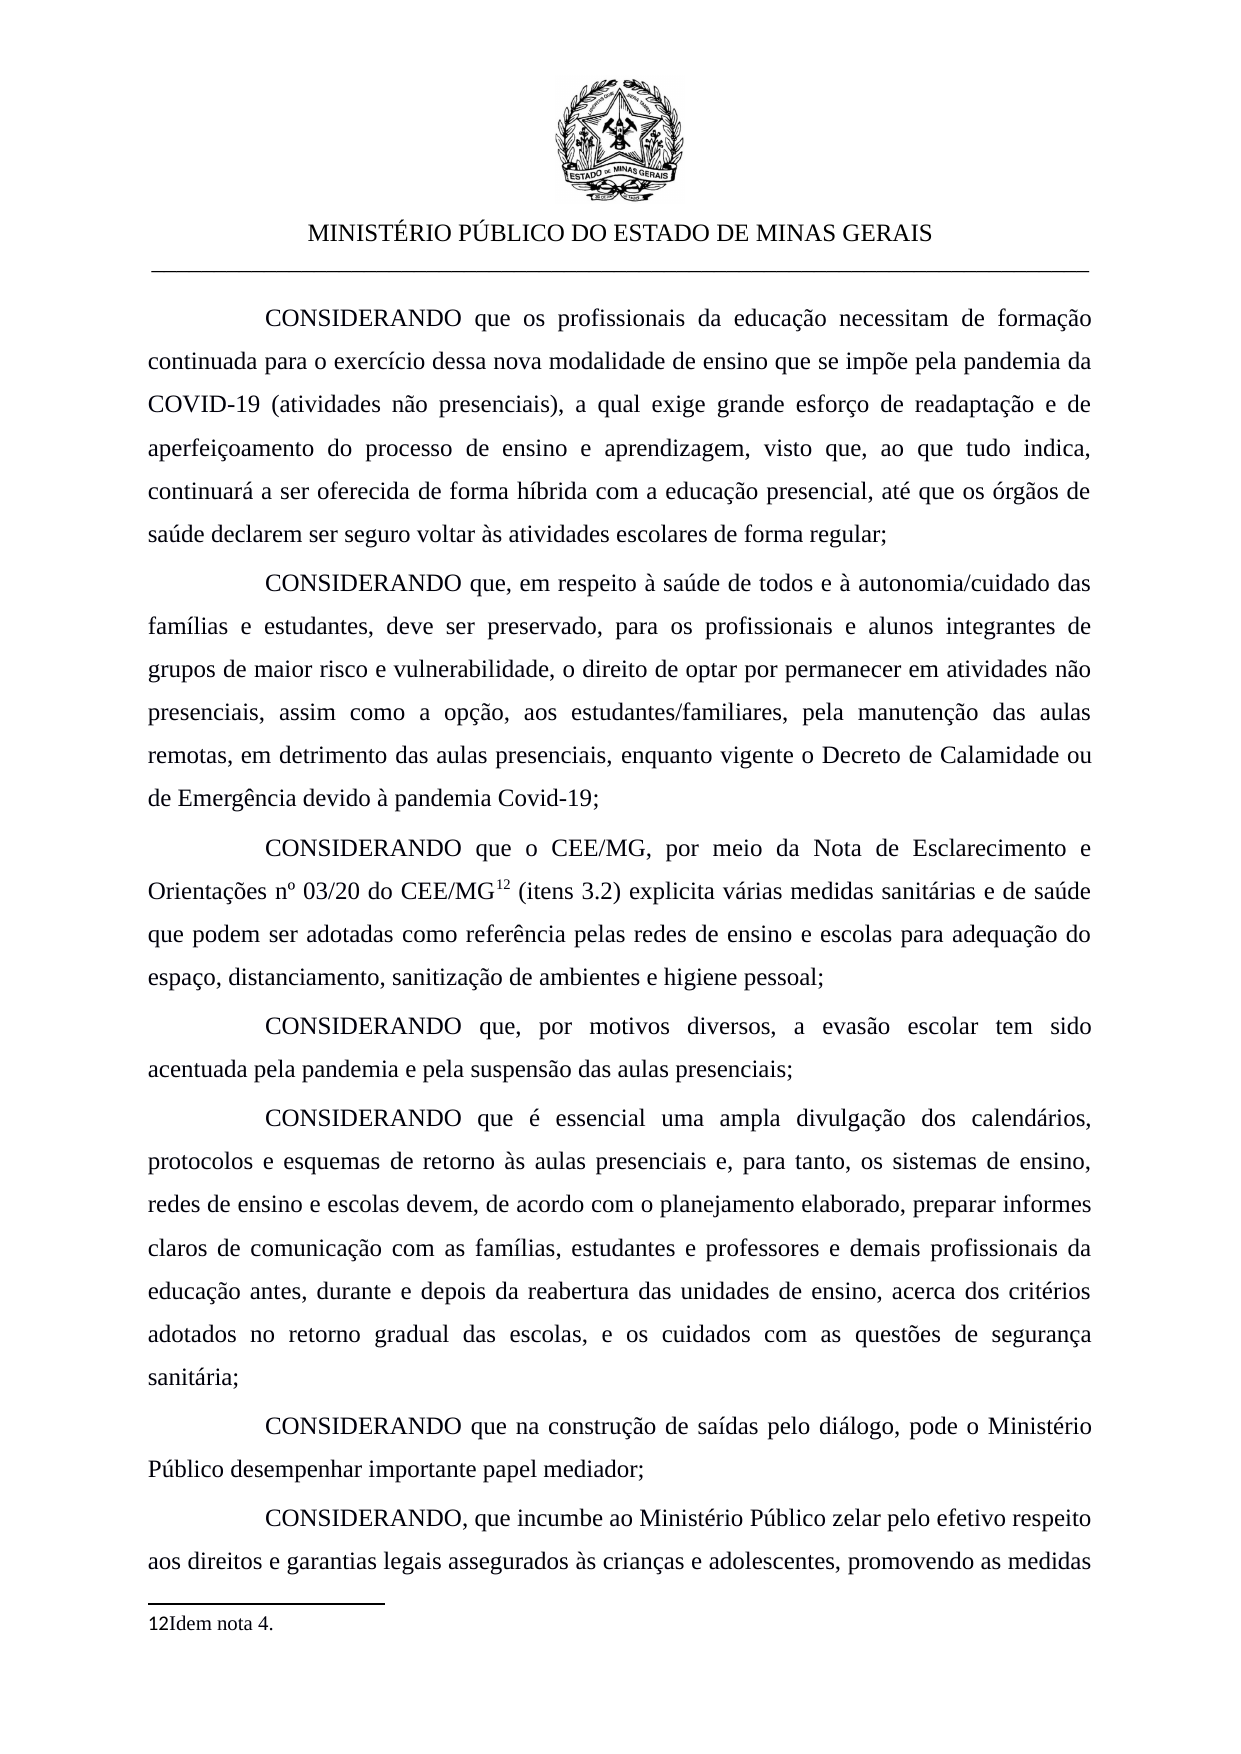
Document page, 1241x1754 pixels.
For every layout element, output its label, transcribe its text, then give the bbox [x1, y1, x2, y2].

text CONSIDERANDO que o CEE/MG, por meio da Nota de Esclarecimento e Orientações nº 03/20 do CEE/MG (itens 3.2) explicita várias medidas sanitárias e de saúde que podem ser adotadas como referência pelas redes de ensino e escolas para adequação do espaço, distanciamento, sanitização de ambientes e higiene pessoal; [148, 833, 1092, 991]
text CONSIDERANDO que os profissionais da educação necessitam de formação continuada para o exercício dessa nova modalidade de ensino que se impõe pela pandemia da COVID-19 (atividades não presenciais), a qual exige grande esforço de readaptação e de aperfeiçoamento do processo de ensino e aprendizagem, visto que, ao que tudo indica, continuará a ser oferecida de forma híbrida com a educação presencial, até que os órgãos de saúde declarem ser seguro voltar às atividades escolares de forma regular; [148, 303, 1092, 548]
text CONSIDERANDO que na construção de saídas pelo diálogo, pode o Ministério Público desempenhar importante papel mediador; [148, 1411, 1092, 1483]
text CONSIDERANDO que, em respeito à saúde de todos e à autonomia/cuidado das famílias e estudantes, deve ser preservado, para os profissionais e alunos integrantes de grupos de maior risco e vulnerabilidade, o direito de optar por permanecer em atividades não presenciais, assim como a opção, aos estudantes/familiares, pela manutenção das aulas remotas, em detrimento das aulas presenciais, enquanto vigente o Decreto de Calamidade ou de Emergência devido à pandemia Covid-19; [148, 568, 1092, 812]
picture [554, 75, 686, 204]
text Idem nota 4. [148, 1610, 1092, 1636]
text CONSIDERANDO, que incumbe ao Ministério Público zelar pelo efetivo respeito aos direitos e garantias legais assegurados às crianças e adolescentes, promovendo as medidas [148, 1503, 1092, 1575]
text CONSIDERANDO que, por motivos diversos, a evasão escolar tem sido acentuada pela pandemia e pela suspensão das aulas presenciais; [148, 1011, 1092, 1083]
text CONSIDERANDO que é essencial uma ampla divulgação dos calendários, protocolos e esquemas de retorno às aulas presenciais e, para tanto, os sistemas de ensino, redes de ensino e escolas devem, de acordo com o planejamento elaborado, preparar informes claros de comunicação com as famílias, estudantes e professores e demais profissionais da educação antes, durante e depois da reabertura das unidades de ensino, acerca dos critérios adotados no retorno gradual das escolas, e os cuidados com as questões de segurança sanitária; [148, 1103, 1092, 1391]
